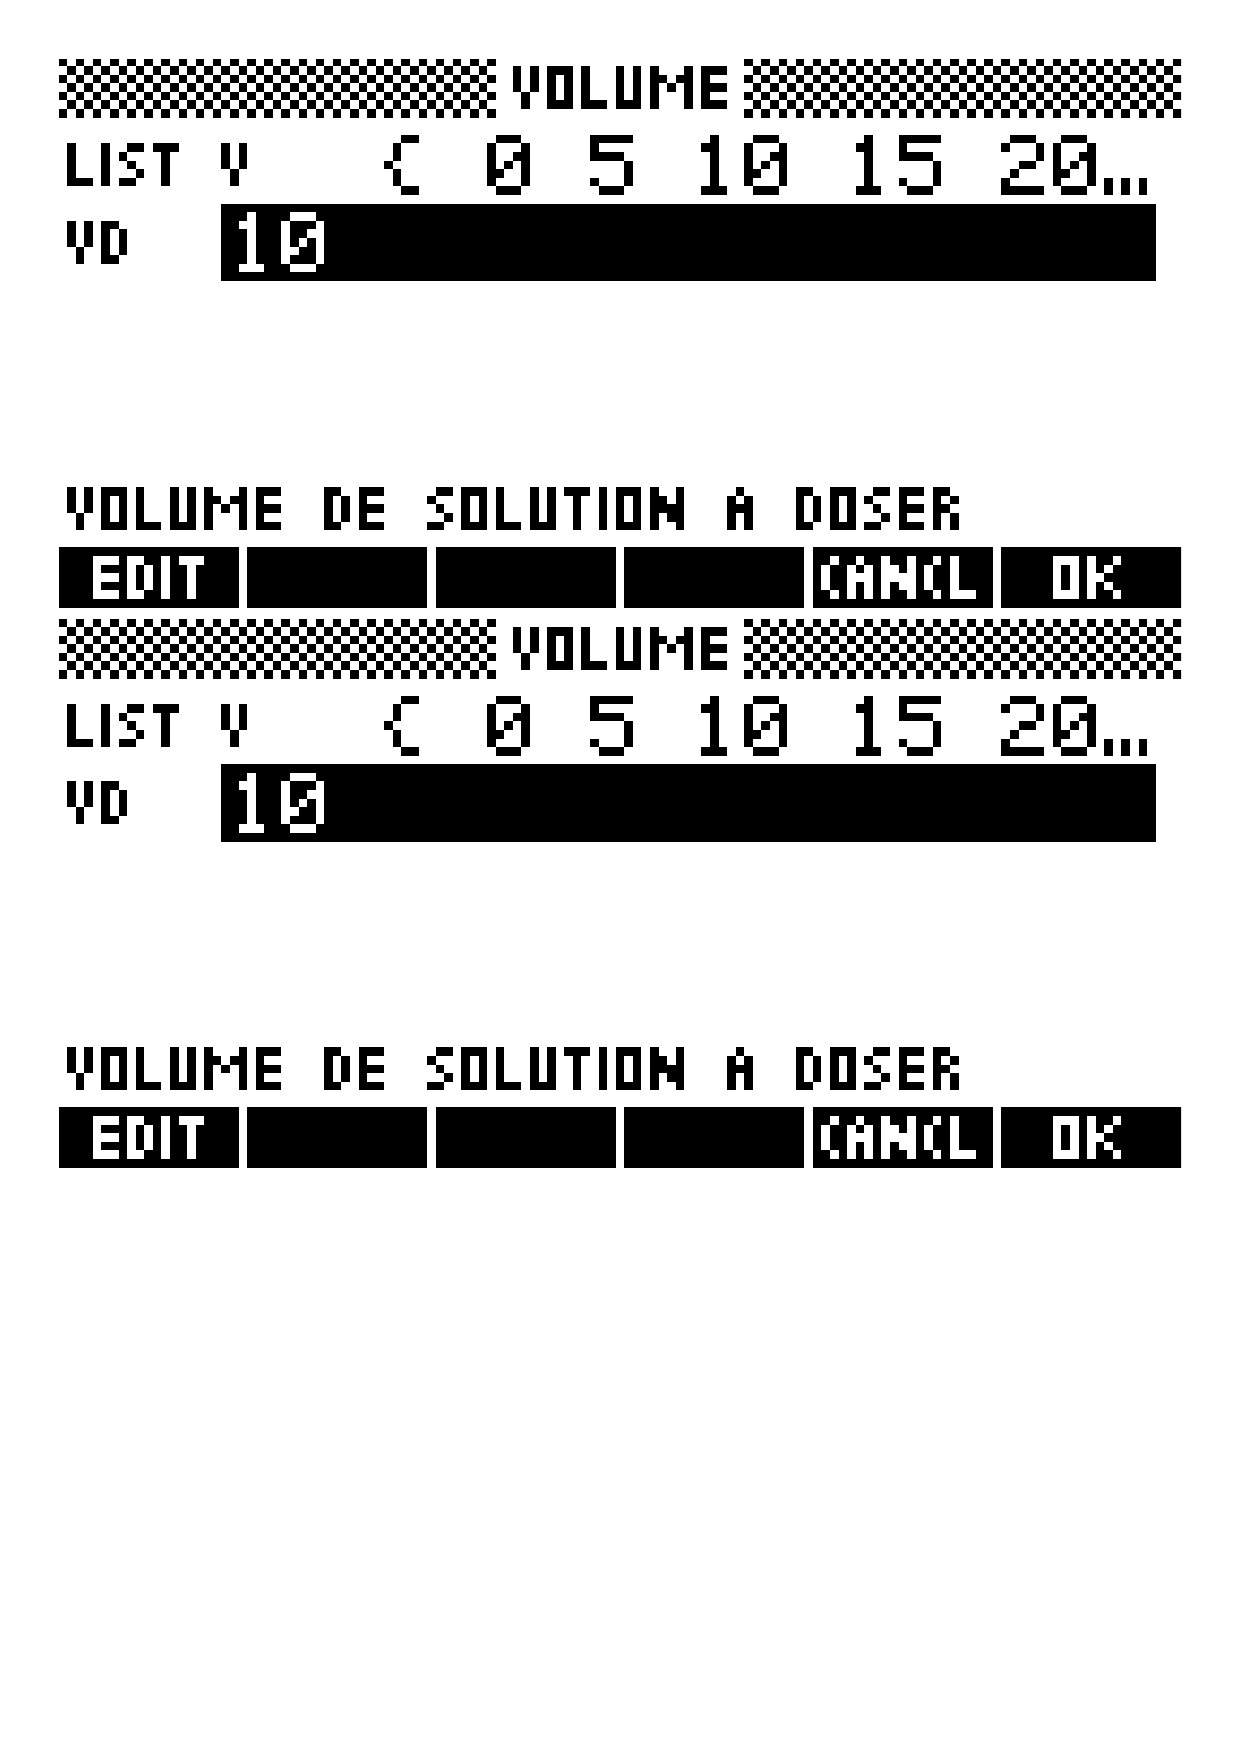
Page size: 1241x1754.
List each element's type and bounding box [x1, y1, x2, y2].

picture [59, 619, 1182, 1168]
picture [59, 59, 1182, 608]
